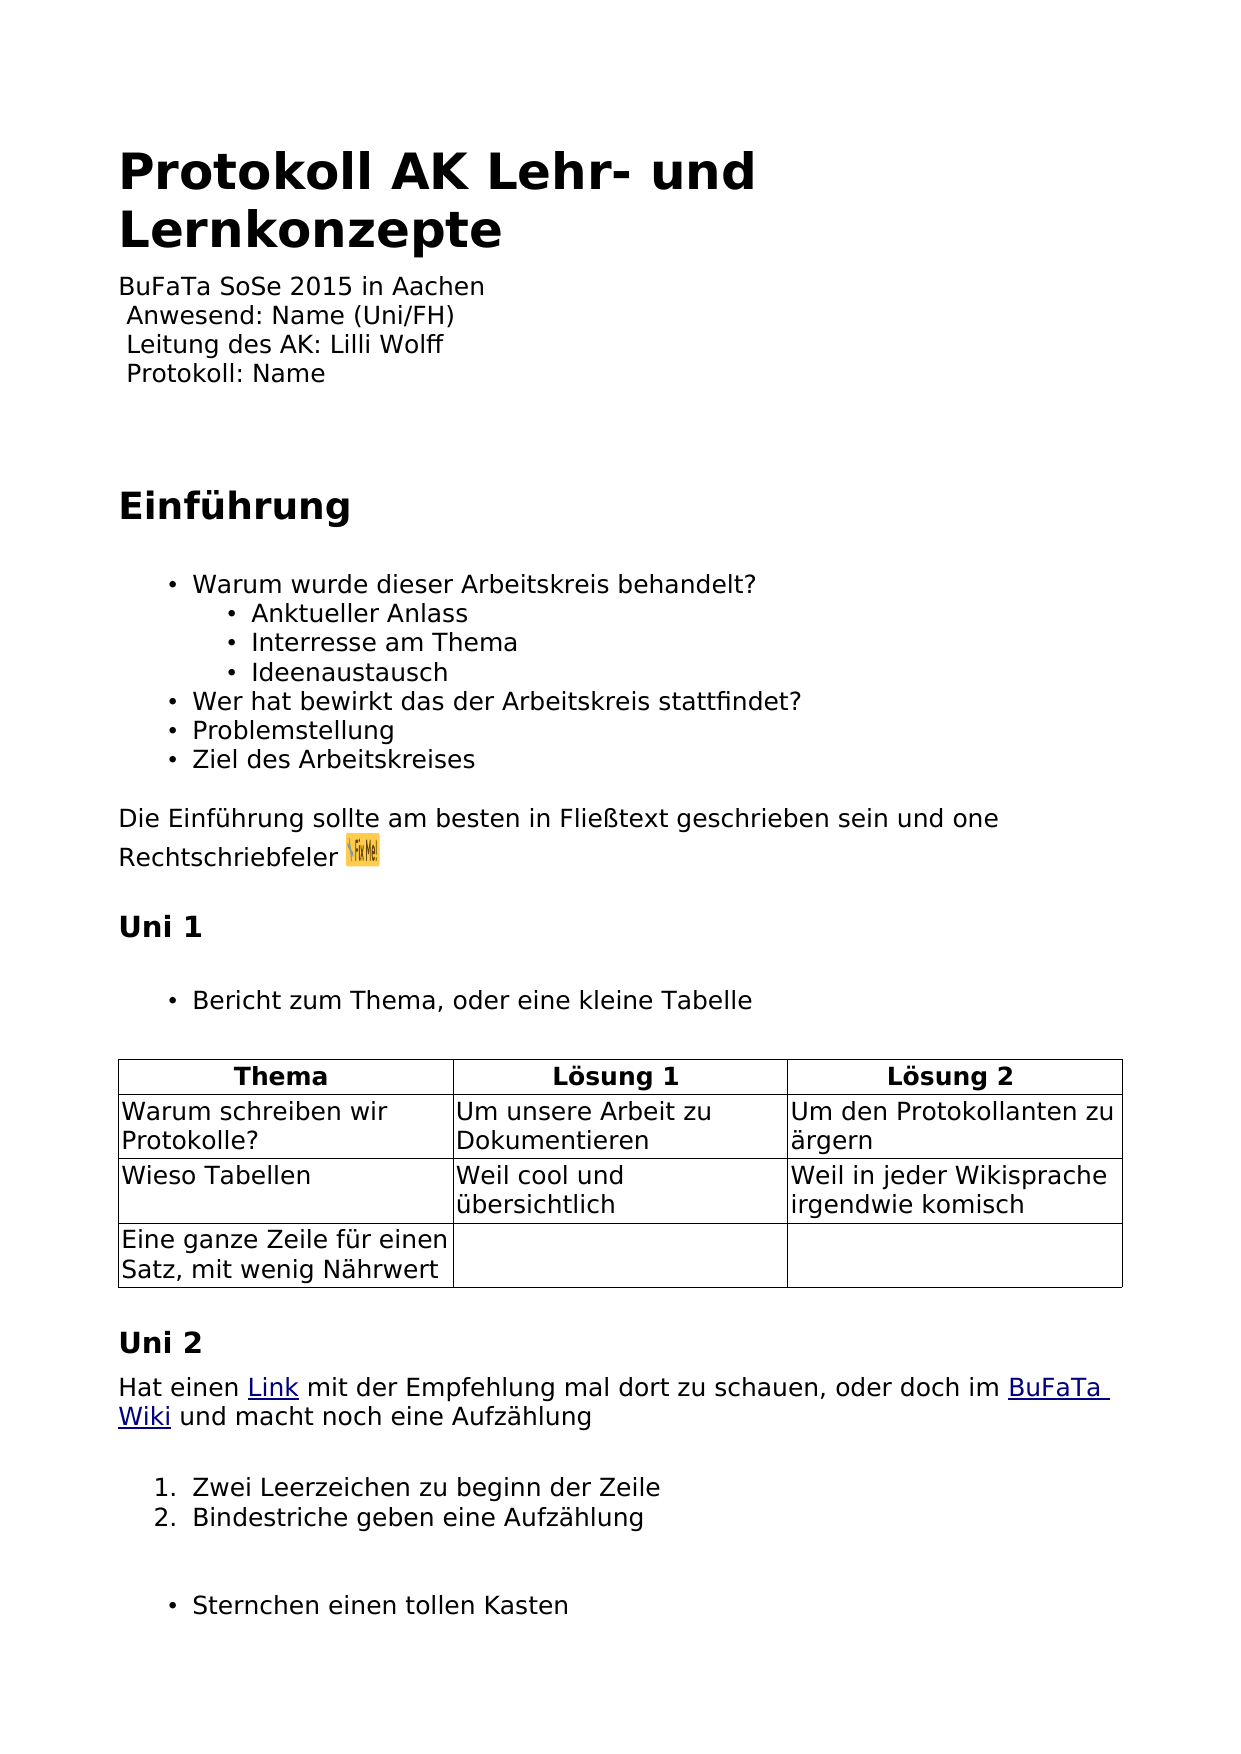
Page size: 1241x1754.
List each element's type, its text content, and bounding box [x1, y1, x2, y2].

table_cell Eine ganze Zeile für einen Satz, mit wenig Nährwert [119, 1224, 453, 1287]
table_header Lösung 2 [788, 1060, 1122, 1094]
subtitle Uni 1 [118, 910, 1122, 944]
table_cell Weil in jeder Wikisprache irgendwie komisch [788, 1159, 1122, 1223]
list Zwei Leerzeichen zu beginn der Zeile [177, 1473, 1122, 1503]
list Ziel des Arbeitskreises [177, 745, 1122, 774]
list Interresse am Thema [236, 628, 1122, 658]
list Wer hat bewirkt das der Arbeitskreis stattfindet? [177, 687, 1122, 716]
table_cell Wieso Tabellen [119, 1159, 453, 1223]
list Bindestriche geben eine Aufzählung [177, 1503, 1122, 1532]
list Anktueller Anlass [236, 599, 1122, 628]
text BuFaTa SoSe 2015 in Aachen Anwesend: Name (Uni/FH) Leitung des AK: Lilli Wolff Protokoll: Name [118, 272, 1122, 447]
table_cell Warum schreiben wir Protokolle? [119, 1095, 453, 1158]
table_cell Um unsere Arbeit zu Dokumentieren [454, 1095, 787, 1158]
list Problemstellung [177, 716, 1122, 745]
table_cell Um den Protokollanten zu ärgern [788, 1095, 1122, 1158]
subtitle Einführung [118, 484, 1122, 528]
table_header Lösung 1 [454, 1060, 787, 1094]
table_header Thema [119, 1060, 453, 1094]
text Die Einführung sollte am besten in Fließtext geschrieben sein und one Rechtschriebfeler [118, 804, 1122, 872]
table_cell [788, 1224, 1122, 1287]
table_cell Weil cool und übersichtlich [454, 1159, 787, 1223]
list Bericht zum Thema, oder eine kleine Tabelle [177, 986, 1122, 1044]
list Sternchen einen tollen Kasten [177, 1591, 1122, 1620]
table_cell [454, 1224, 787, 1287]
list Ideenaustausch [236, 658, 1122, 687]
text Hat einen Link mit der Empfehlung mal dort zu schauen, oder doch im BuFaTa Wiki und macht noch eine Aufzählung [118, 1373, 1122, 1432]
list Warum wurde dieser Arbeitskreis behandelt? [177, 570, 1122, 599]
subtitle Uni 2 [118, 1327, 1122, 1361]
subtitle Protokoll AK Lehr- und Lernkonzepte [118, 143, 1122, 259]
